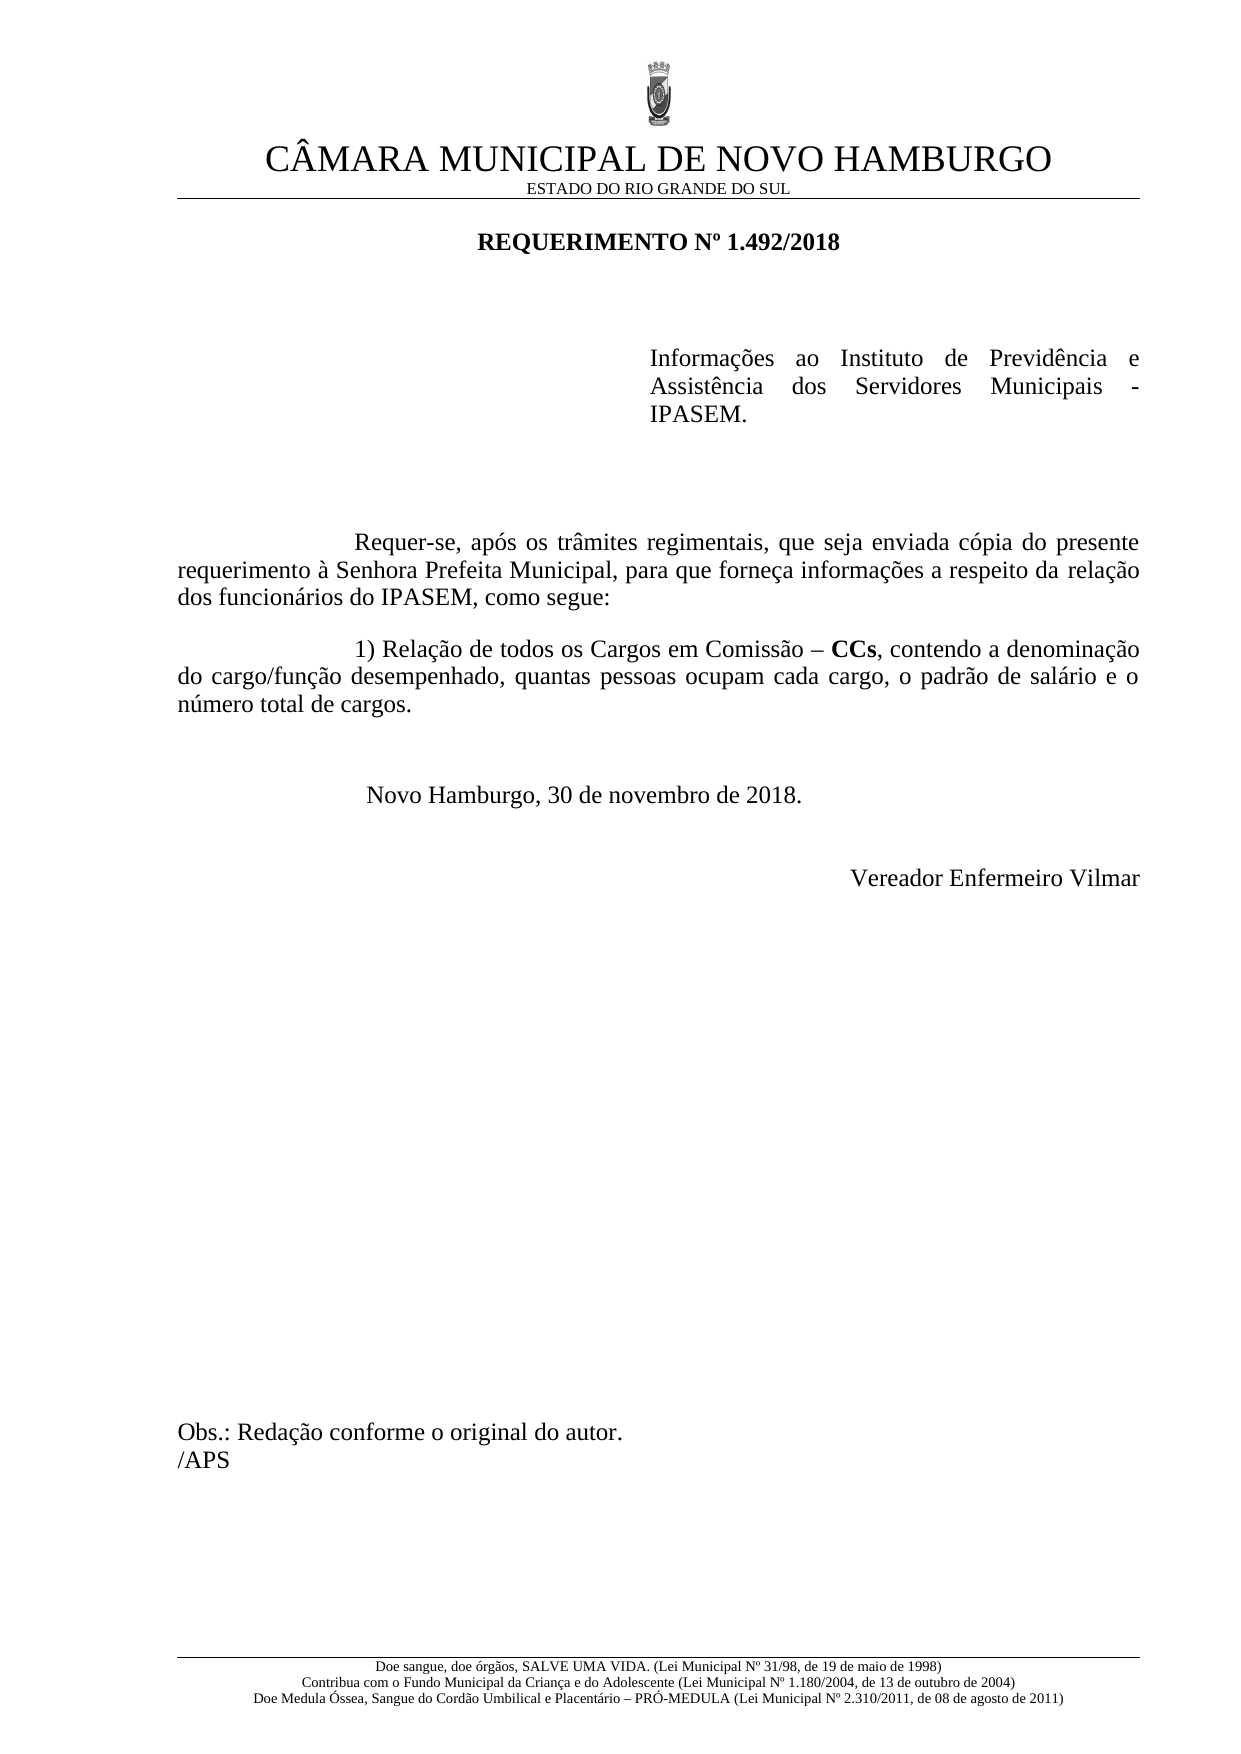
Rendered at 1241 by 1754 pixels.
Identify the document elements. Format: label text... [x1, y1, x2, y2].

text /APS [177, 1446, 1140, 1473]
text Informações ao Instituto de Previdência e Assistência dos Servidores Municipais - IPASEM. [649, 344, 1140, 428]
text Requer-se, após os trâmites regimentais, que seja enviada cópia do presente requerimento à Senhora Prefeita Municipal, para que forneça informações a respeito da relação dos funcionários do IPASEM, como segue: [177, 528, 1140, 611]
text 1) Relação de todos os Cargos em Comissão – CCs, contendo a denominação do cargo/função desempenhado, quantas pessoas ocupam cada cargo, o padrão de salário e o número total de cargos. [177, 635, 1140, 718]
text Vereador Enfermeiro Vilmar [183, 864, 1140, 892]
text Obs.: Redação conforme o original do autor. [177, 1418, 1140, 1446]
text REQUERIMENTO Nº 1.492/2018 [177, 228, 1140, 256]
text Novo Hamburgo, 30 de novembro de 2018. [183, 781, 1140, 808]
